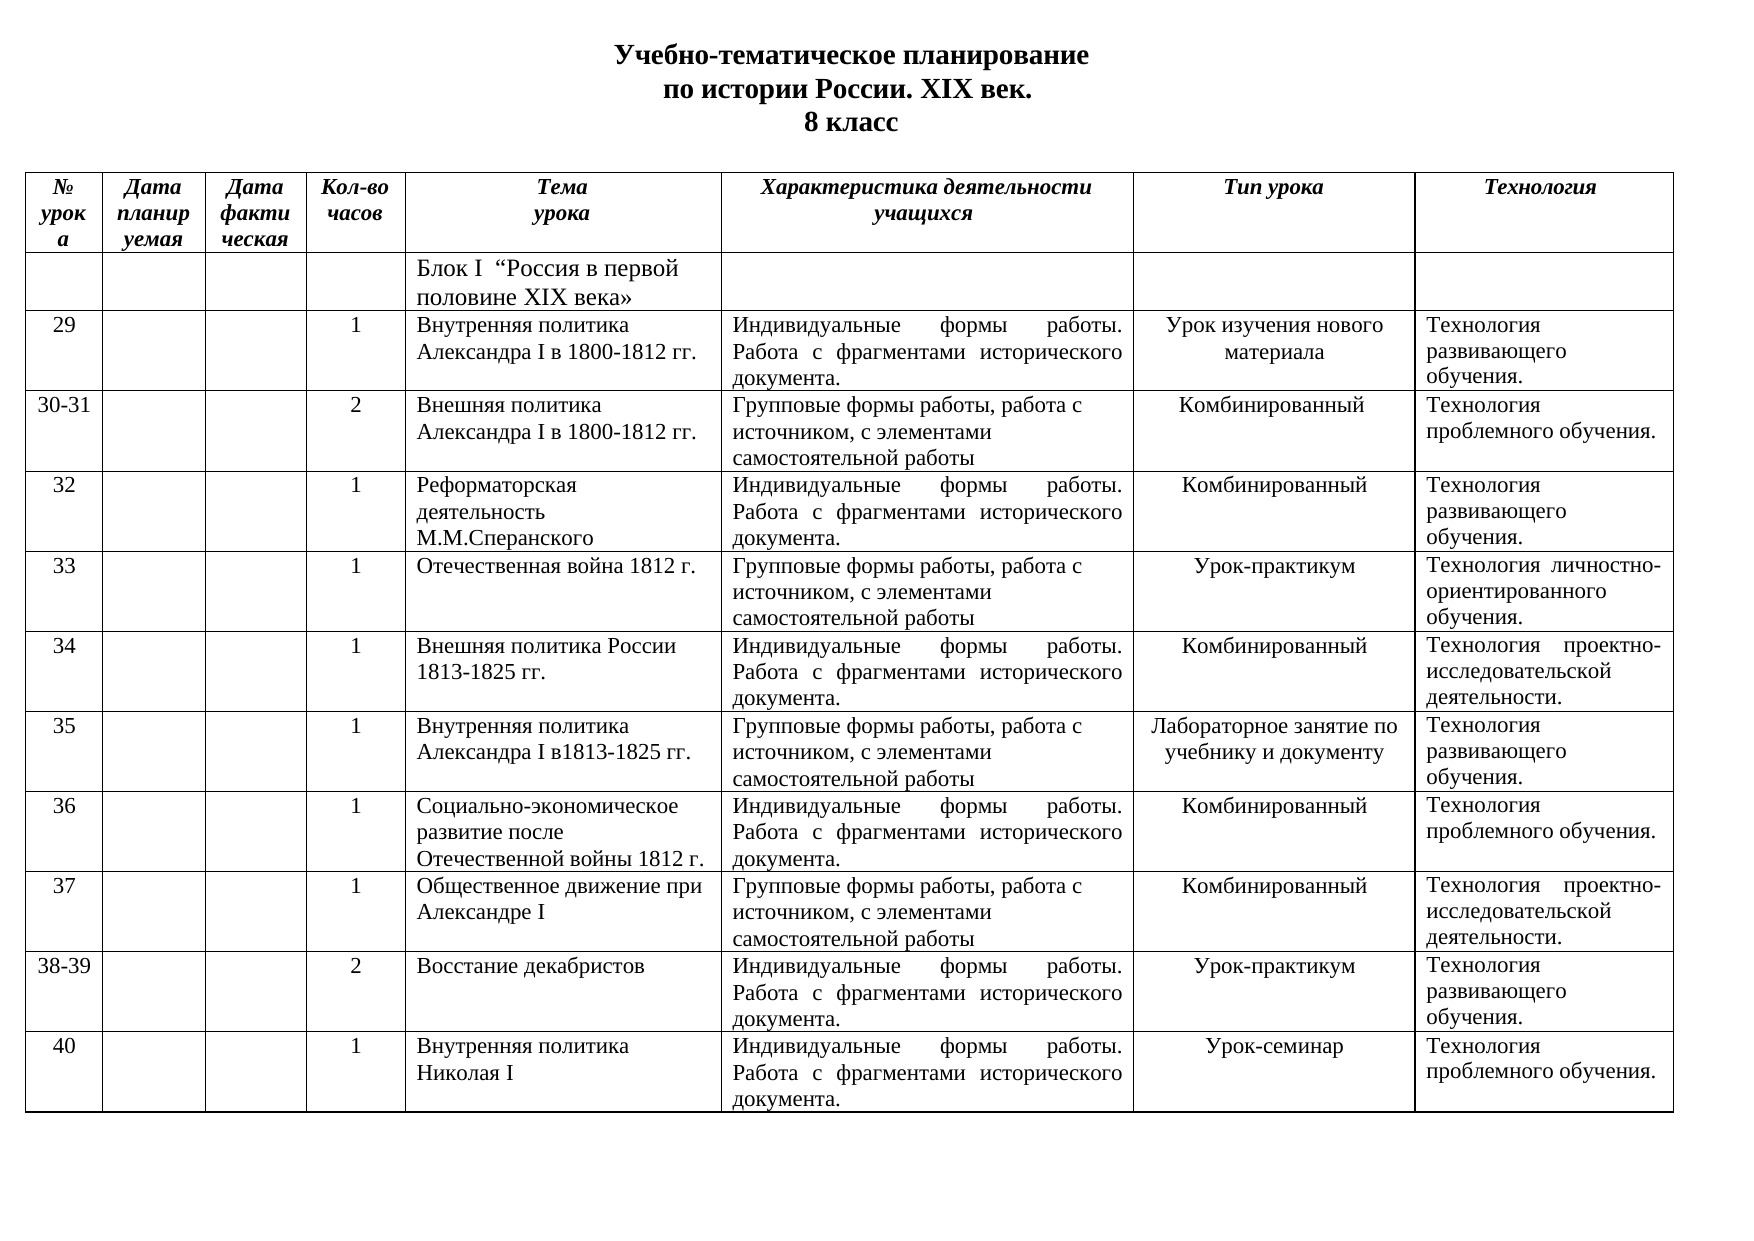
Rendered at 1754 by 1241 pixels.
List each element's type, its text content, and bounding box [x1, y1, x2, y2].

table_cell Индивидуальные формы работы. Работа с фрагментами исторического документа. [722, 1032, 1133, 1111]
table_cell 1 [307, 311, 405, 390]
table_cell Внутренняя политика Николая I [406, 1032, 721, 1111]
table_cell Комбинированный [1134, 872, 1414, 951]
table_cell [722, 253, 1133, 310]
table_cell 34 [26, 632, 102, 711]
table_cell [206, 253, 306, 310]
text Учебно-тематическое планирование [37, 37, 1665, 71]
table_cell 33 [26, 552, 102, 631]
table_cell [103, 391, 205, 471]
table_cell Комбинированный [1134, 391, 1414, 471]
table_cell [103, 472, 205, 551]
table_cell 2 [307, 952, 405, 1031]
table_cell Технология проектно-исследовательской деятельности. [1416, 632, 1673, 711]
table_cell Индивидуальные формы работы. Работа с фрагментами исторического документа. [722, 632, 1133, 711]
table_cell [206, 872, 306, 951]
table_cell Социально-экономическое развитие после Отечественной войны 1812 г. [406, 792, 721, 871]
table_cell 38-39 [26, 952, 102, 1031]
table_cell 32 [26, 472, 102, 551]
table_cell [103, 712, 205, 791]
table_cell Технология развивающего обучения. [1416, 952, 1673, 1031]
table_cell [307, 253, 405, 310]
table_cell 1 [307, 792, 405, 871]
table_cell [26, 253, 102, 310]
table_cell Технология развивающего обучения. [1416, 311, 1673, 390]
table_cell [1416, 253, 1673, 310]
table_cell [206, 552, 306, 631]
table_cell Внешняя политика Александра I в 1800-1812 гг. [406, 391, 721, 471]
table_cell Комбинированный [1134, 632, 1414, 711]
table_cell Восстание декабристов [406, 952, 721, 1031]
table_cell 1 [307, 1032, 405, 1111]
table_cell [206, 792, 306, 871]
table_cell [103, 952, 205, 1031]
table_cell Технология проблемного обучения. [1416, 1032, 1673, 1111]
table_cell Групповые формы работы, работа с источником, с элементами самостоятельной работы [722, 552, 1133, 631]
table_cell Технология развивающего обучения. [1416, 472, 1673, 551]
table_cell [103, 552, 205, 631]
table_cell Технология проектно-исследовательской деятельности. [1416, 872, 1673, 951]
table_cell Внешняя политика России 1813-1825 гг. [406, 632, 721, 711]
table_cell Индивидуальные формы работы. Работа с фрагментами исторического документа. [722, 952, 1133, 1031]
table_header Технология [1416, 173, 1673, 252]
table_cell 1 [307, 712, 405, 791]
table_header Тема урока [406, 173, 721, 252]
table_cell 1 [307, 472, 405, 551]
table_cell [206, 311, 306, 390]
table_cell [206, 472, 306, 551]
text по истории России. XIX век. [37, 71, 1665, 104]
table_cell Урок-практикум [1134, 552, 1414, 631]
table_cell 36 [26, 792, 102, 871]
table_cell 37 [26, 872, 102, 951]
table_cell [103, 872, 205, 951]
table_cell [206, 632, 306, 711]
table_header Дата планируемая [103, 173, 205, 252]
table_cell Групповые формы работы, работа с источником, с элементами самостоятельной работы [722, 712, 1133, 791]
table_cell 1 [307, 552, 405, 631]
table_cell Урок-семинар [1134, 1032, 1414, 1111]
table_cell [206, 1032, 306, 1111]
table_cell 35 [26, 712, 102, 791]
table_header № урока [26, 173, 102, 252]
table_cell [206, 952, 306, 1031]
table_cell [103, 253, 205, 310]
text 8 класс [37, 104, 1665, 138]
table_cell 2 [307, 391, 405, 471]
table_cell 29 [26, 311, 102, 390]
table_cell [1134, 253, 1414, 310]
table_header Характеристика деятельности учащихся [722, 173, 1133, 252]
table_cell 1 [307, 632, 405, 711]
table_cell Урок-практикум [1134, 952, 1414, 1031]
table_cell [103, 311, 205, 390]
table_cell Технология личностно-ориентированного обучения. [1416, 552, 1673, 631]
table_cell Отечественная война 1812 г. [406, 552, 721, 631]
table_cell 30-31 [26, 391, 102, 471]
table_cell Групповые формы работы, работа с источником, с элементами самостоятельной работы [722, 872, 1133, 951]
table_cell Комбинированный [1134, 472, 1414, 551]
table_cell Комбинированный [1134, 792, 1414, 871]
table_cell [103, 792, 205, 871]
table_cell Технология проблемного обучения. [1416, 391, 1673, 471]
table_cell Общественное движение при Александре I [406, 872, 721, 951]
table_cell Технология развивающего обучения. [1416, 712, 1673, 791]
table_cell 1 [307, 872, 405, 951]
table_cell Лабораторное занятие по учебнику и документу [1134, 712, 1414, 791]
table_cell [103, 1032, 205, 1111]
table_cell Внутренняя политика Александра I в1813-1825 гг. [406, 712, 721, 791]
table_cell Индивидуальные формы работы. Работа с фрагментами исторического документа. [722, 792, 1133, 871]
table_cell Внутренняя политика Александра I в 1800-1812 гг. [406, 311, 721, 390]
table_cell Технология проблемного обучения. [1416, 792, 1673, 871]
table_cell Реформаторская деятельность М.М.Сперанского [710, 472, 721, 551]
table_cell [103, 632, 205, 711]
table_header Кол-во часов [307, 173, 405, 252]
table_header Дата фактическая [206, 173, 306, 252]
table_cell [206, 712, 306, 791]
table_cell 40 [26, 1032, 102, 1111]
table_header Тип урока [1134, 173, 1414, 252]
table_cell [206, 391, 306, 471]
table_cell Урок изучения нового материала [1134, 311, 1414, 390]
